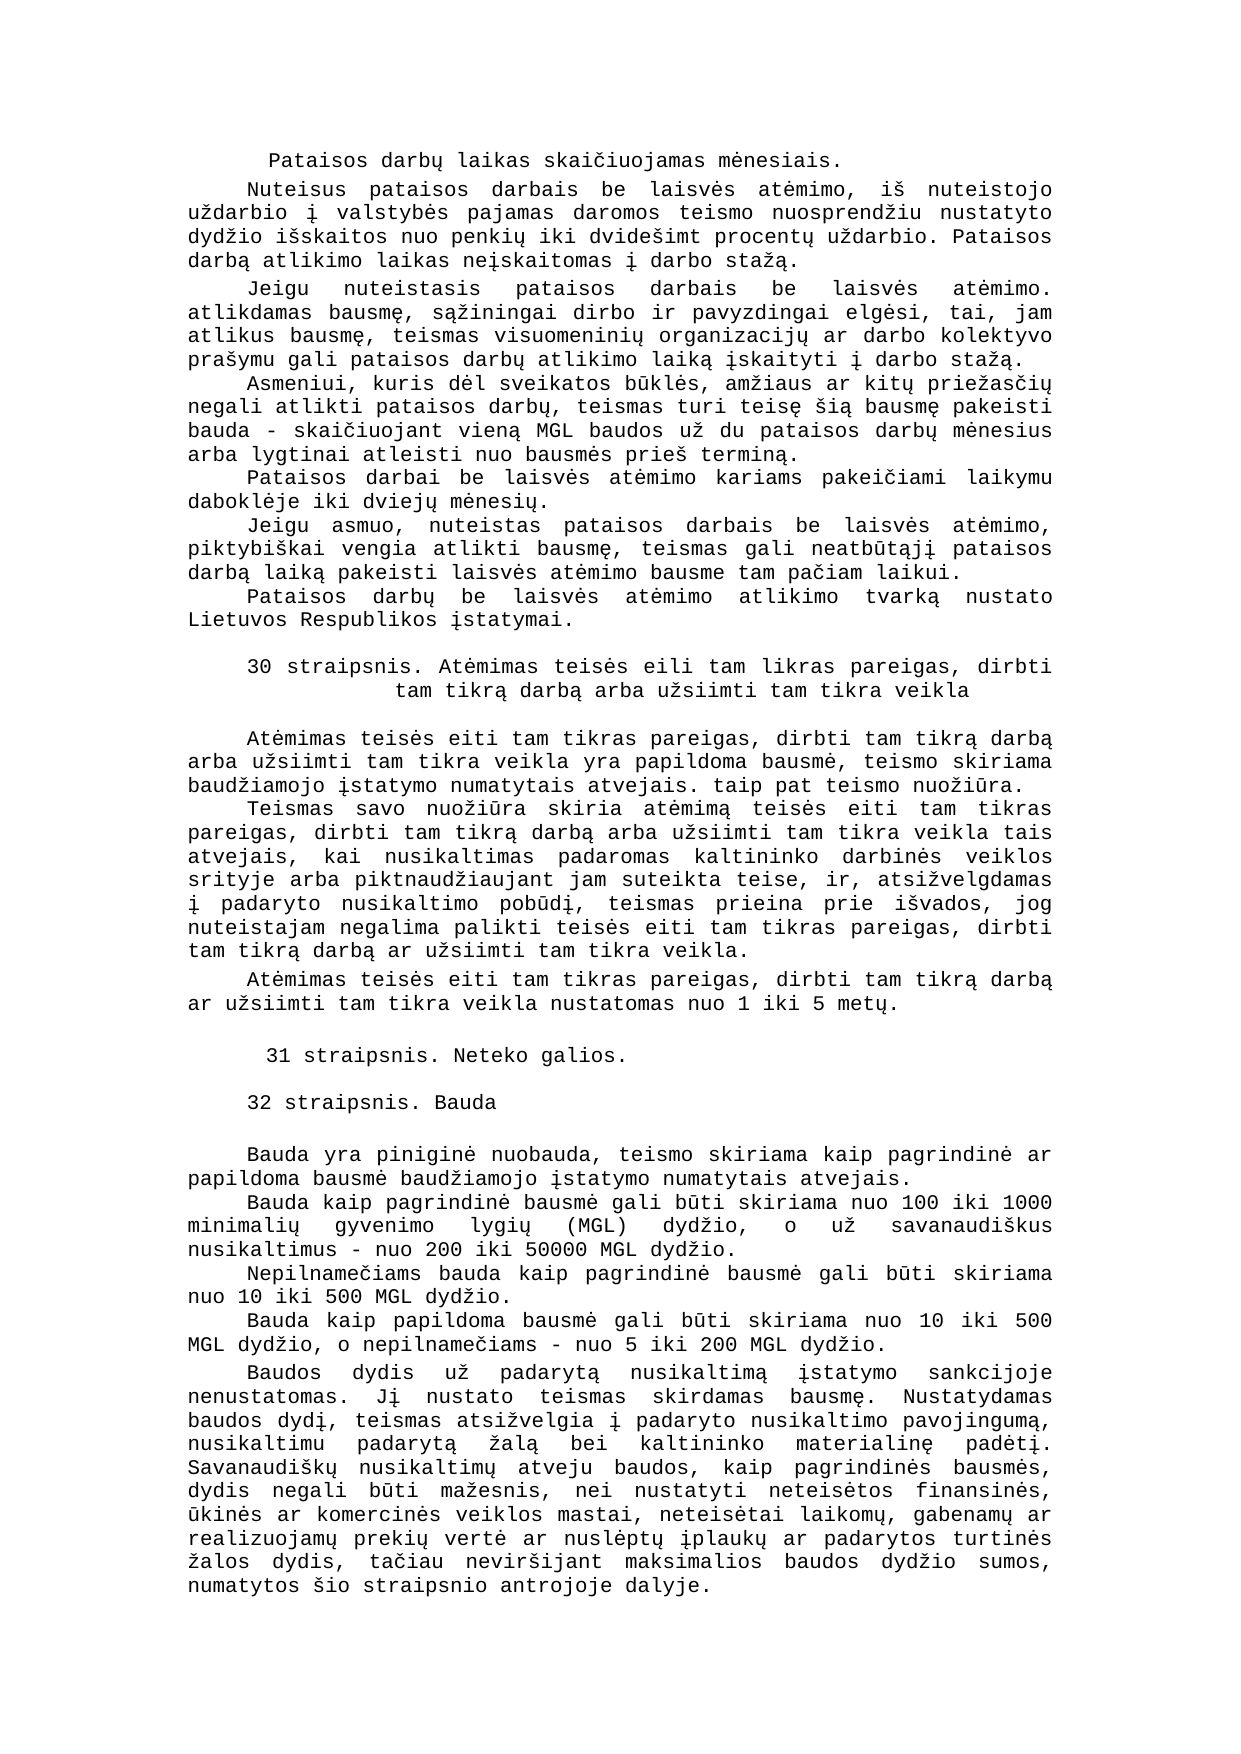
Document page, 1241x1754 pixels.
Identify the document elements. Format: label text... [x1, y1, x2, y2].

text Baudos dydis už padarytą nusikaltimą įstatymo sankcijoje nenustatomas. Jį nustato teismas skirdamas bausmę. Nustatydamas baudos dydį, teismas atsižvelgia į padaryto nusikaltimo pavojingumą, nusikaltimu padarytą žalą bei kaltininko materialinę padėtį. Savanaudiškų nusikaltimų atveju baudos, kaip pagrindinės bausmės, dydis negali būti mažesnis, nei nustatyti neteisėtos finansinės, ūkinės ar komercinės veiklos mastai, neteisėtai laikomų, gabenamų ar realizuojamų prekių vertė ar nuslėptų įplaukų ar padarytos turtinės žalos dydis, tačiau neviršijant maksimalios baudos dydžio sumos, numatytos šio straipsnio antrojoje dalyje. [187, 1362, 1053, 1599]
text Jeigu asmuo, nuteistas pataisos darbais be laisvės atėmimo, piktybiškai vengia atlikti bausmę, teismas gali neatbūtąjį pataisos darbą laiką pakeisti laisvės atėmimo bausme tam pačiam laikui. [187, 515, 1053, 586]
text 31 straipsnis. Neteko galios. [206, 1045, 1053, 1068]
text Atėmimas teisės eiti tam tikras pareigas, dirbti tam tikrą darbą ar užsiimti tam tikra veikla nustatomas nuo 1 iki 5 metų. [187, 969, 1053, 1016]
text Atėmimas teisės eiti tam tikras pareigas, dirbti tam tikrą darbą arba užsiimti tam tikra veikla yra papildoma bausmė, teismo skiriama baudžiamojo įstatymo numatytais atvejais. taip pat teismo nuožiūra. [187, 727, 1053, 798]
text Nepilnamečiams bauda kaip pagrindinė bausmė gali būti skiriama nuo 10 iki 500 MGL dydžio. [187, 1263, 1053, 1310]
text Teismas savo nuožiūra skiria atėmimą teisės eiti tam tikras pareigas, dirbti tam tikrą darbą arba užsiimti tam tikra veikla tais atvejais, kai nusikaltimas padaromas kaltininko darbinės veiklos srityje arba piktnaudžiaujant jam suteikta teise, ir, atsižvelgdamas į padaryto nusikaltimo pobūdį, teismas prieina prie išvados, jog nuteistajam negalima palikti teisės eiti tam tikras pareigas, dirbti tam tikrą darbą ar užsiimti tam tikra veikla. [187, 798, 1053, 964]
text 30 straipsnis. Atėmimas teisės eili tam likras pareigas, dirbti tam tikrą darbą arba užsiimti tam tikra veikla [247, 657, 1053, 704]
text Bauda kaip pagrindinė bausmė gali būti skiriama nuo 100 iki 1000 minimalių gyvenimo lygių (MGL) dydžio, o už savanaudiškus nusikaltimus - nuo 200 iki 50000 MGL dydžio. [187, 1192, 1053, 1263]
text Pataisos darbai be laisvės atėmimo kariams pakeičiami laikymu daboklėje iki dviejų mėnesių. [187, 467, 1053, 515]
text 32 straipsnis. Bauda [215, 1092, 1053, 1116]
text Nuteisus pataisos darbais be laisvės atėmimo, iš nuteistojo uždarbio į valstybės pajamas daromos teismo nuosprendžiu nustatyto dydžio išskaitos nuo penkių iki dvidešimt procentų uždarbio. Pataisos darbą atlikimo laikas neįskaitomas į darbo stažą. [187, 179, 1053, 273]
text Jeigu nuteistasis pataisos darbais be laisvės atėmimo. atlikdamas bausmę, sąžiningai dirbo ir pavyzdingai elgėsi, tai, jam atlikus bausmę, teismas visuomeninių organizacijų ar darbo kolektyvo prašymu gali pataisos darbų atlikimo laiką įskaityti į darbo stažą. [187, 278, 1053, 373]
text Bauda kaip papildoma bausmė gali būti skiriama nuo 10 iki 500 MGL dydžio, o nepilnamečiams - nuo 5 iki 200 MGL dydžio. [187, 1310, 1053, 1357]
text Asmeniui, kuris dėl sveikatos būklės, amžiaus ar kitų priežasčių negali atlikti pataisos darbų, teismas turi teisę šią bausmę pakeisti bauda - skaičiuojant vieną MGL baudos už du pataisos darbų mėnesius arba lygtinai atleisti nuo bausmės prieš terminą. [187, 373, 1053, 467]
text Pataisos darbų laikas skaičiuojamas mėnesiais. [209, 150, 1053, 174]
text Pataisos darbų be laisvės atėmimo atlikimo tvarką nustato Lietuvos Respublikos įstatymai. [187, 586, 1053, 633]
text Bauda yra piniginė nuobauda, teismo skiriama kaip pagrindinė ar papildoma bausmė baudžiamojo įstatymo numatytais atvejais. [187, 1144, 1053, 1192]
